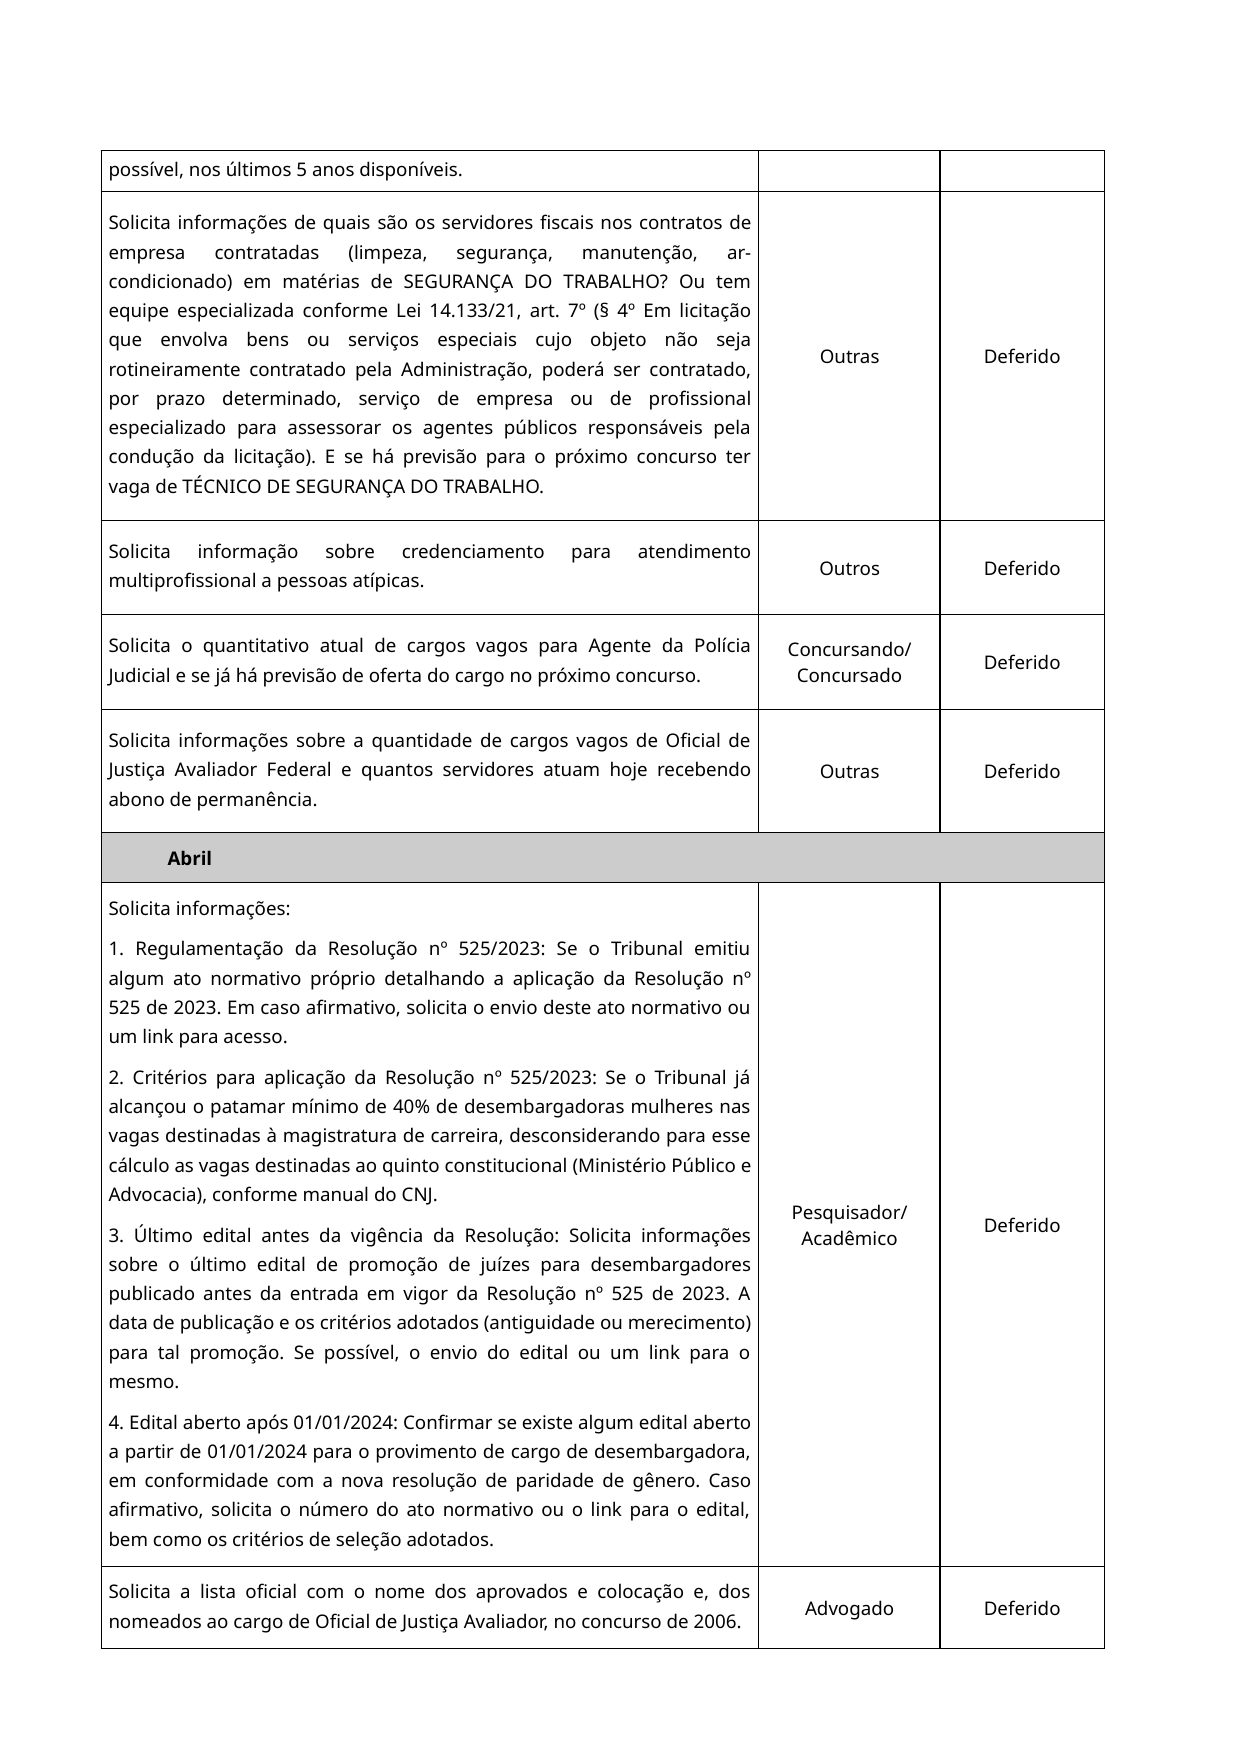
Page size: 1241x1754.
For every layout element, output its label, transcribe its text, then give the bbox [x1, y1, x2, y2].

table_cell [1105, 150, 1241, 191]
table_cell [1105, 191, 1241, 520]
table_cell Solicita a lista oficial com o nome dos aprovados e colocação e, dos nomeados ao cargo de Oficial de Justiça Avaliador, no concurso de 2006. [102, 1567, 758, 1648]
table_cell [759, 151, 939, 191]
table_cell [940, 833, 1104, 882]
table_cell Solicita informação sobre credenciamento para atendimento multiprofissional a pessoas atípicas. [102, 521, 758, 614]
table_cell [1105, 520, 1241, 614]
table_cell Solicita informações: 1. Regulamentação da Resolução nº 525/2023: Se o Tribunal emitiu algum ato normativo próprio detalhando a aplicação da Resolução nº 525 de 2023. Em caso afirmativo, solicita o envio deste ato normativo ou um link para acesso. 2. Critérios para aplicação da Resolução nº 525/2023: Se o Tribunal já alcançou o patamar mínimo de 40% de desembargadoras mulheres nas vagas destinadas à magistratura de carreira, desconsiderando para esse cálculo as vagas destinadas ao quinto constitucional (Ministério Público e Advocacia), conforme manual do CNJ. 3. Último edital antes da vigência da Resolução: Solicita informações sobre o último edital de promoção de juízes para desembargadores publicado antes da entrada em vigor da Resolução nº 525 de 2023. A data de publicação e os critérios adotados (antiguidade ou merecimento) para tal promoção. Se possível, o envio do edital ou um link para o mesmo. 4. Edital aberto após 01/01/2024: Confirmar se existe algum edital aberto a partir de 01/01/2024 para o provimento de cargo de desembargadora, em conformidade com a nova resolução de paridade de gênero. Caso afirmativo, solicita o número do ato normativo ou o link para o edital, bem como os critérios de seleção adotados. [102, 883, 758, 1566]
table_cell [1105, 882, 1241, 1566]
table_cell [1105, 614, 1241, 709]
table_cell [1105, 709, 1241, 832]
table_cell Outros [759, 521, 939, 614]
table_cell [759, 833, 940, 882]
table_cell Outras [759, 710, 939, 832]
table_cell Deferido [941, 192, 1104, 520]
table_cell Abril [102, 833, 759, 882]
table_cell Deferido [941, 710, 1104, 832]
table_cell Solicita o quantitativo atual de cargos vagos para Agente da Polícia Judicial e se já há previsão de oferta do cargo no próximo concurso. [102, 615, 758, 709]
table_cell Pesquisador/Acadêmico [759, 883, 939, 1566]
table_cell Solicita informações sobre a quantidade de cargos vagos de Oficial de Justiça Avaliador Federal e quantos servidores atuam hoje recebendo abono de permanência. [102, 710, 758, 832]
table_cell [941, 151, 1104, 191]
table_cell Deferido [941, 521, 1104, 614]
table_cell Outras [759, 192, 939, 520]
table_cell Deferido [941, 1567, 1104, 1648]
table_cell Concursando/Concursado [759, 615, 939, 709]
table_cell Advogado [759, 1567, 939, 1648]
table_cell possível, nos últimos 5 anos disponíveis. [102, 151, 758, 191]
table_cell Solicita informações de quais são os servidores fiscais nos contratos de empresa contratadas (limpeza, segurança, manutenção, ar-condicionado) em matérias de SEGURANÇA DO TRABALHO? Ou tem equipe especializada conforme Lei 14.133/21, art. 7º (§ 4º Em licitação que envolva bens ou serviços especiais cujo objeto não seja rotineiramente contratado pela Administração, poderá ser contratado, por prazo determinado, serviço de empresa ou de profissional especializado para assessorar os agentes públicos responsáveis pela condução da licitação). E se há previsão para o próximo concurso ter vaga de TÉCNICO DE SEGURANÇA DO TRABALHO. [102, 192, 758, 520]
table_cell [1105, 832, 1241, 882]
table_cell [1105, 1566, 1241, 1648]
table_cell Deferido [941, 883, 1104, 1566]
table_cell Deferido [941, 615, 1104, 709]
